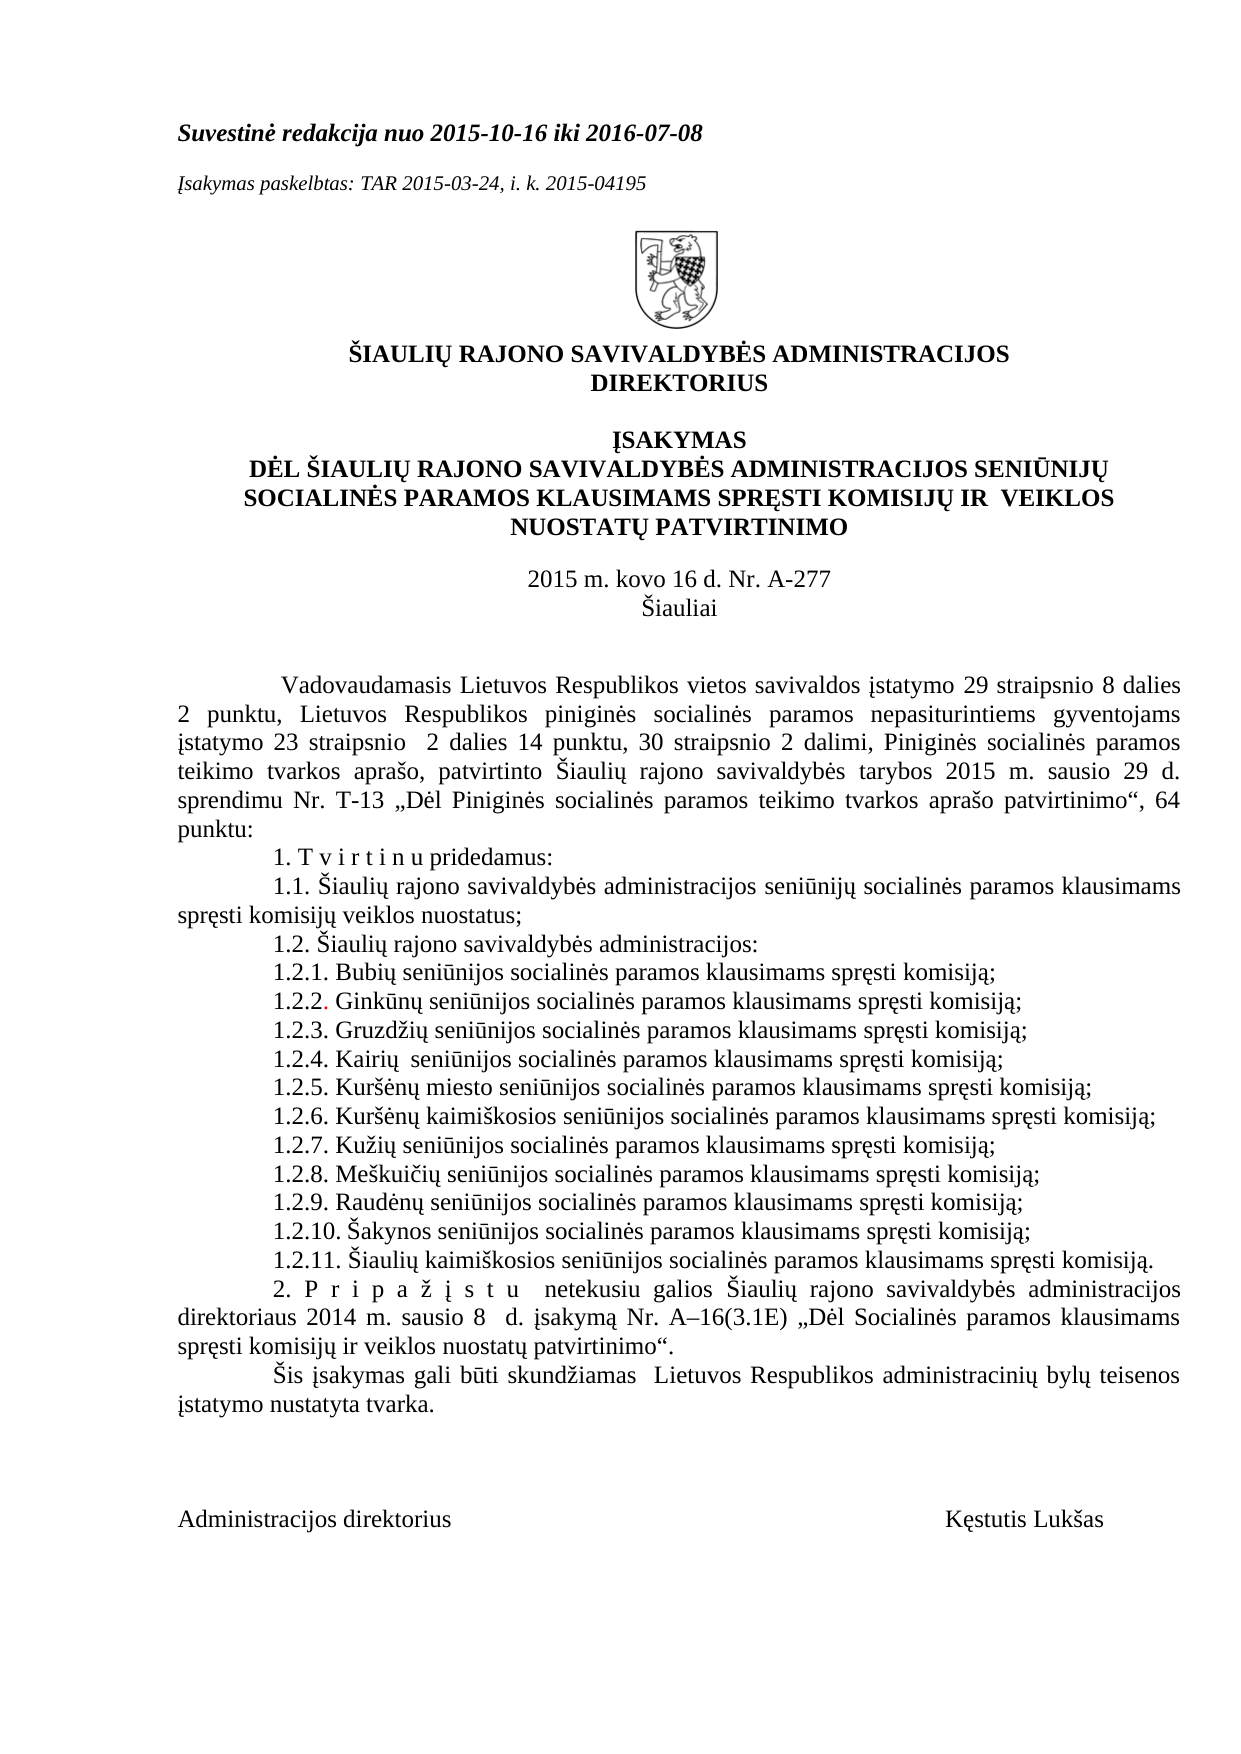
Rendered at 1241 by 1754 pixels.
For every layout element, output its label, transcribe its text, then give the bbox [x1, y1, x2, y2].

text Šiauliai [177, 593, 1181, 622]
text 2015 m. kovo 16 d. Nr. A-277 [177, 564, 1181, 593]
text 1.2.10. Šakynos seniūnijos socialinės paramos klausimams spręsti komisiją; [177, 1216, 1181, 1245]
text ĮSAKYMAS [177, 425, 1181, 454]
text Vadovaudamasis Lietuvos Respublikos vietos savivaldos įstatymo 29 straipsnio 8 dalies 2 punktu, Lietuvos Respublikos piniginės socialinės paramos nepasiturintiems gyventojams įstatymo 23 straipsnio 2 dalies 14 punktu, 30 straipsnio 2 dalimi, Piniginės socialinės paramos teikimo tvarkos aprašo, patvirtinto Šiaulių rajono savivaldybės tarybos 2015 m. sausio 29 d. sprendimu Nr. T-13 „Dėl Piniginės socialinės paramos teikimo tvarkos aprašo patvirtinimo“, 64 punktu: [177, 670, 1181, 842]
text 1. T v i r t i n u pridedamus: [177, 842, 1181, 871]
text Suvestinė redakcija nuo 2015-10-16 iki 2016-07-08 [177, 118, 1181, 147]
text 1.2.6. Kuršėnų kaimiškosios seniūnijos socialinės paramos klausimams spręsti komisiją; [177, 1101, 1181, 1130]
text 1.2.7. Kužių seniūnijos socialinės paramos klausimams spręsti komisiją; [177, 1130, 1181, 1159]
text 1.1. Šiaulių rajono savivaldybės administracijos seniūnijų socialinės paramos klausimams spręsti komisijų veiklos nuostatus; [177, 871, 1181, 929]
text 1.2.4. Kairių seniūnijos socialinės paramos klausimams spręsti komisiją; [177, 1044, 1181, 1072]
text DIREKTORIUS [177, 368, 1181, 397]
text Įsakymas paskelbtas: TAR 2015-03-24, i. k. 2015-04195 [177, 171, 1181, 195]
text ŠIAULIŲ RAJONO SAVIVALDYBĖS ADMINISTRACIJOS [177, 339, 1181, 368]
text 1.2.5. Kuršėnų miesto seniūnijos socialinės paramos klausimams spręsti komisiją; [177, 1072, 1181, 1101]
text Administracijos direktorius Kęstutis Lukšas [177, 1504, 1181, 1532]
text 1.2.11. Šiaulių kaimiškosios seniūnijos socialinės paramos klausimams spręsti komisiją. [177, 1245, 1181, 1274]
text 1.2.8. Meškuičių seniūnijos socialinės paramos klausimams spręsti komisiją; [177, 1159, 1181, 1187]
text 1.2.3. Gruzdžių seniūnijos socialinės paramos klausimams spręsti komisiją; [177, 1015, 1181, 1044]
text 2. P r i p a ž į s t u netekusiu galios Šiaulių rajono savivaldybės administracijos direktoriaus 2014 m. sausio 8 d. įsakymą Nr. A–16(3.1E) „Dėl Socialinės paramos klausimams spręsti komisijų ir veiklos nuostatų patvirtinimo“. [177, 1274, 1181, 1360]
text Šis įsakymas gali būti skundžiamas Lietuvos Respublikos administracinių bylų teisenos įstatymo nustatyta tvarka. [177, 1360, 1181, 1417]
text 1.2.2. Ginkūnų seniūnijos socialinės paramos klausimams spręsti komisiją; [177, 986, 1181, 1015]
text 1.2.1. Bubių seniūnijos socialinės paramos klausimams spręsti komisiją; [177, 957, 1181, 986]
text DĖL ŠIAULIŲ RAJONO SAVIVALDYBĖS ADMINISTRACIJOS SENIŪNIJŲ SOCIALINĖS PARAMOS KLAUSIMAMS SPRĘSTI KOMISIJŲ IR VEIKLOS NUOSTATŲ PATVIRTINIMO [177, 454, 1181, 540]
text 1.2.9. Raudėnų seniūnijos socialinės paramos klausimams spręsti komisiją; [177, 1187, 1181, 1216]
text 1.2. Šiaulių rajono savivaldybės administracijos: [177, 929, 1181, 957]
